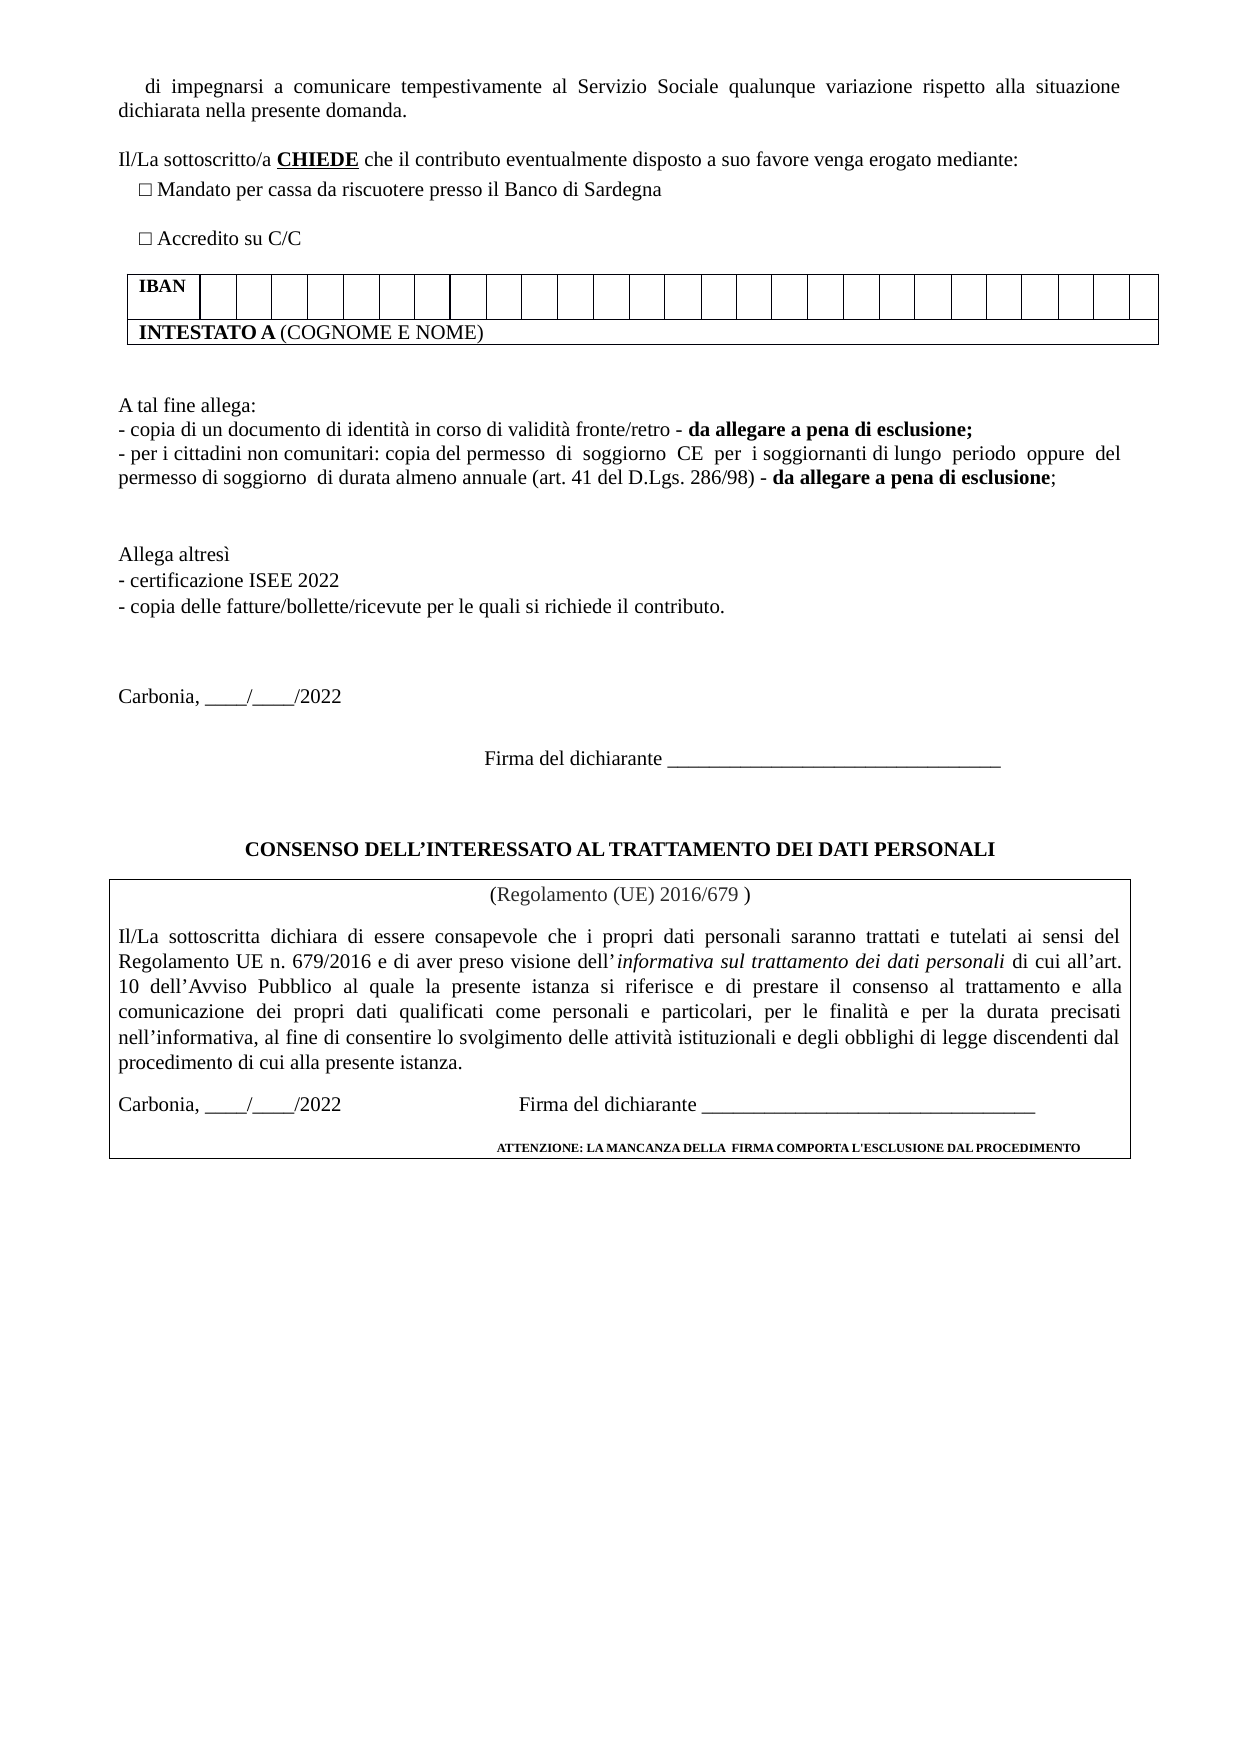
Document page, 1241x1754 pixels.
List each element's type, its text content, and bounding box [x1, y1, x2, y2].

table_header [308, 275, 343, 319]
table_header [487, 275, 521, 319]
table_cell INTESTATO A (COGNOME E NOME) [128, 320, 1158, 344]
text □ Mandato per cassa da riscuotere presso il Banco di Sardegna [118, 177, 1122, 201]
text Carbonia, ____/____/2022 [118, 684, 1122, 708]
table_header [880, 275, 914, 319]
text Firma del dichiarante ________________________________ [118, 746, 1122, 769]
text A tal fine allega: [118, 393, 1122, 417]
table_header [952, 275, 986, 319]
text Il/La sottoscritta dichiara di essere consapevole che i propri dati personali saranno trattati e tutelati ai sensi del Regolamento UE n. 679/2016 e di aver preso visione dell’informativa sul trattamento dei dati personali di cui all’art. 10 dell’Avviso Pubblico al quale la presente istanza si riferisce e di prestare il consenso al trattamento e alla comunicazione dei propri dati qualificati come personali e particolari, per le finalità e per la durata precisati nell’informativa, al fine di consentire lo svolgimento delle attività istituzionali e degli obblighi di legge discendenti dal procedimento di cui alla presente istanza. [110, 921, 1130, 1074]
text Allega altresì [118, 541, 1122, 566]
table_header [808, 275, 843, 319]
table_header [522, 275, 557, 319]
table_header [594, 275, 629, 319]
table_header [1094, 275, 1129, 319]
text Carbonia, ____/____/2022 Firma del dichiarante ________________________________ [110, 1088, 1130, 1116]
text - certificazione ISEE 2022 [118, 566, 1122, 594]
table_header IBAN [128, 275, 199, 319]
text ATTENZIONE: LA MANCANZA DELLA FIRMA COMPORTA L'ESCLUSIONE DAL PROCEDIMENTO [110, 1138, 1130, 1158]
table_header [702, 275, 736, 319]
text (Regolamento (UE) 2016/679 ) [110, 880, 1130, 906]
table_header [201, 275, 236, 319]
table_header [415, 275, 449, 319]
table_header [451, 275, 486, 319]
table_header [237, 275, 271, 319]
table_header [1059, 275, 1093, 319]
text  di impegnarsi a comunicare tempestivamente al Servizio Sociale qualunque variazione rispetto alla situazione dichiarata nella presente domanda. [118, 74, 1122, 122]
text □ Accredito su C/C [118, 225, 1122, 249]
table_header [737, 275, 771, 319]
table_header [915, 275, 951, 319]
text - per i cittadini non comunitari: copia del permesso di soggiorno CE per i soggiornanti di lungo periodo oppure del permesso di soggiorno di durata almeno annuale (art. 41 del D.Lgs. 286/98) - da allegare a pena di esclusione; [118, 441, 1122, 489]
table_header [987, 275, 1021, 319]
table_header [380, 275, 414, 319]
table_header [344, 275, 379, 319]
table_header [1022, 275, 1058, 319]
text - copia delle fatture/bollette/ricevute per le quali si richiede il contributo. [118, 594, 1122, 618]
text Il/La sottoscritto/a CHIEDE che il contributo eventualmente disposto a suo favore venga erogato mediante: [118, 147, 1122, 171]
table_header [1130, 275, 1158, 319]
text CONSENSO DELL’INTERESSATO AL TRATTAMENTO DEI DATI PERSONALI [118, 837, 1122, 861]
table_header [844, 275, 879, 319]
table_header [630, 275, 664, 319]
table_header [772, 275, 807, 319]
table_header [272, 275, 307, 319]
table_header [558, 275, 593, 319]
table_header [665, 275, 701, 319]
text - copia di un documento di identità in corso di validità fronte/retro - da allegare a pena di esclusione; [118, 417, 1122, 441]
